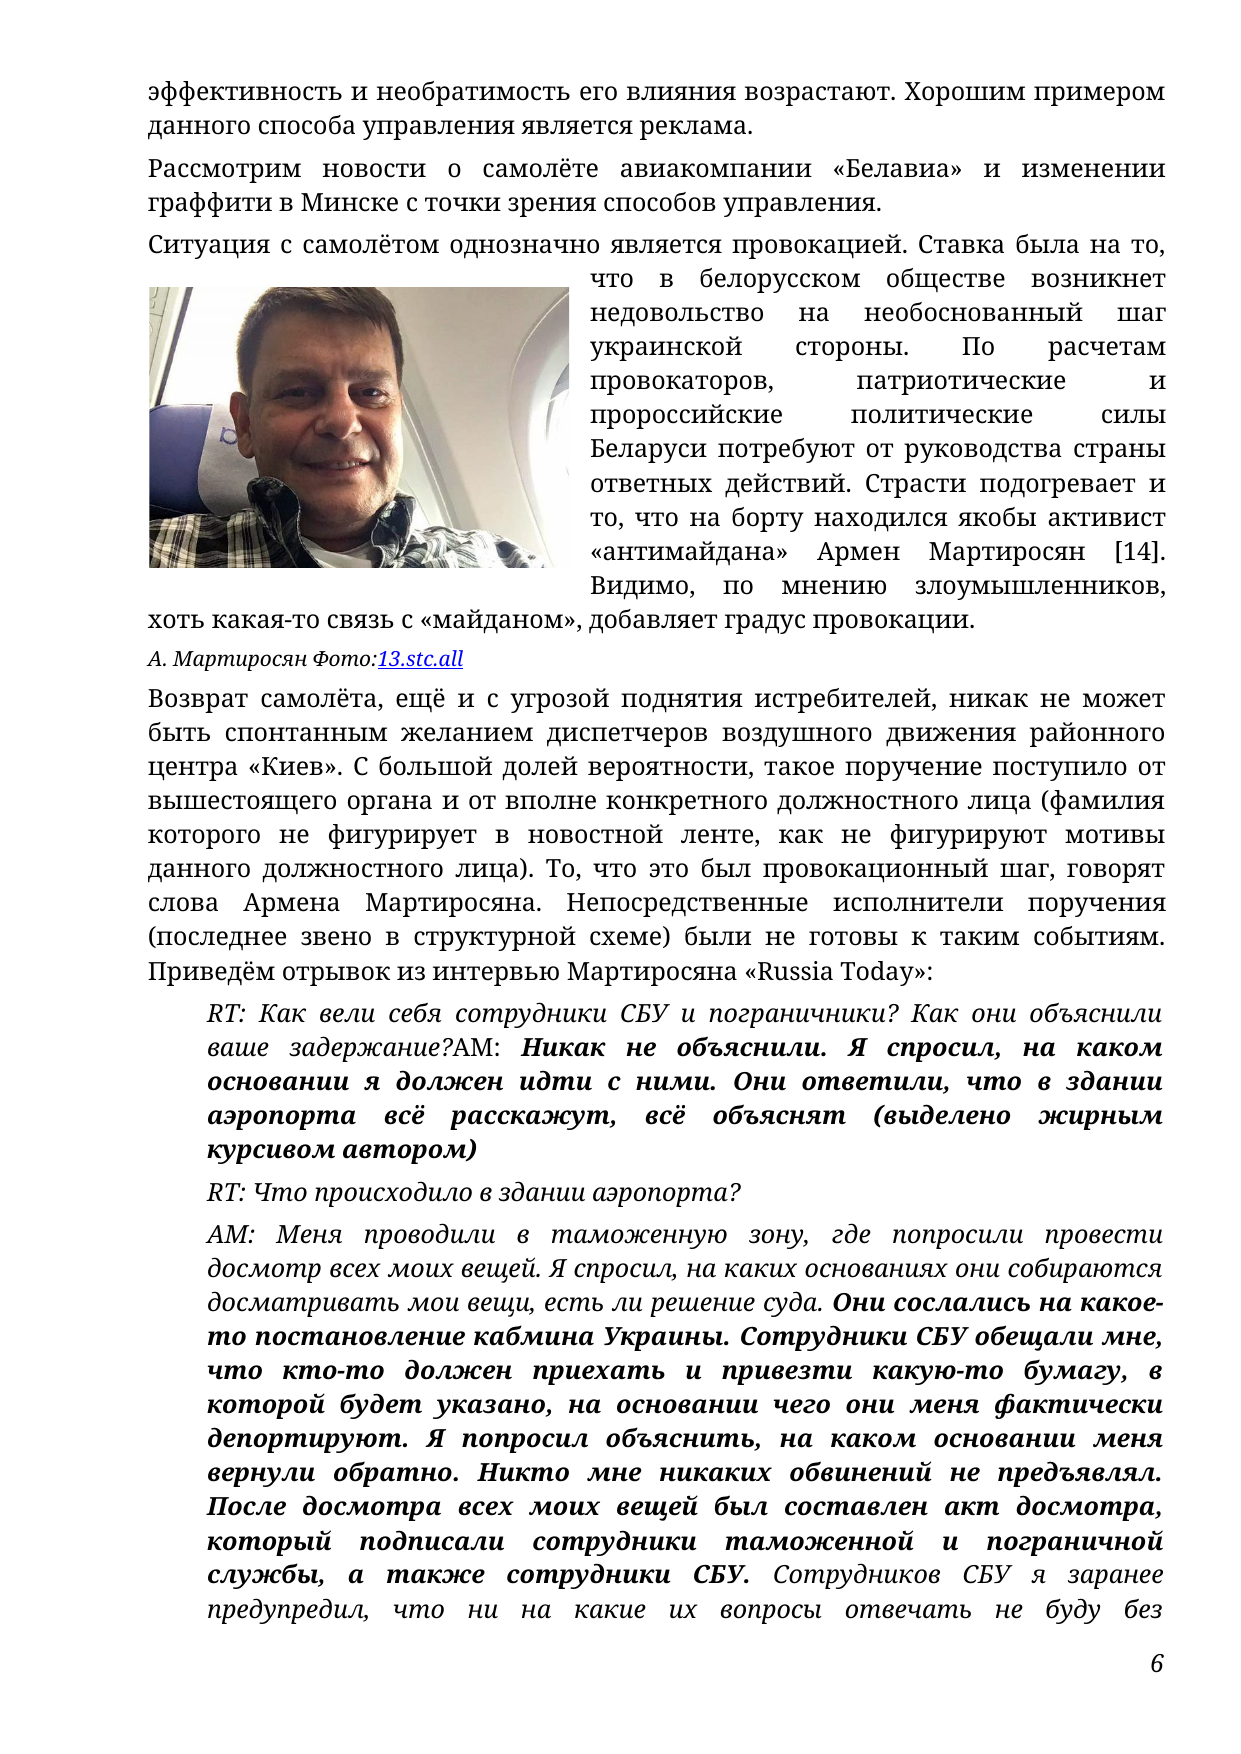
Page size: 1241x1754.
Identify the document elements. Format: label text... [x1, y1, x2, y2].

text эффективность и необратимость его влияния возрастают. Хорошим примером данного способа управления является реклама. [148, 74, 1167, 142]
text RT: Как вели себя сотрудники СБУ и пограничники? Как они объяснили ваше задержание?АМ: Никак не объяснили. Я спросил, на каком основании я должен идти с ними. Они ответили, что в здании аэропорта всё расскажут, всё объяснят (выделено жирным курсивом автором) [207, 996, 1167, 1166]
text RT: Что происходило в здании аэропорта? [207, 1174, 1167, 1208]
text Возврат самолёта, ещё и с угрозой поднятия истребителей, никак не может быть спонтанным желанием диспетчеров воздушного движения районного центра «Киев». С большой долей вероятности, такое поручение поступило от вышестоящего органа и от вполне конкретного должностного лица (фамилия которого не фигурирует в новостной ленте, как не фигурируют мотивы данного должностного лица). То, что это был провокационный шаг, говорят слова Армена Мартиросяна. Непосредственные исполнители поручения (последнее звено в структурной схеме) были не готовы к таким событиям. Приведём отрывок из интервью Мартиросяна «Russia Today»: [148, 681, 1167, 987]
text Рассмотрим новости о самолёте авиакомпании «Белавиа» и изменении граффити в Минске с точки зрения способов управления. [148, 150, 1167, 218]
text АМ: Меня проводили в таможенную зону, где попросили провести досмотр всех моих вещей. Я спросил, на каких основаниях они собираются досматривать мои вещи, есть ли решение суда. Они сослались на какое-то постановление кабмина Украины. Сотрудники СБУ обещали мне, что кто-то должен приехать и привезти какую-то бумагу, в которой будет указано, на основании чего они меня фактически депортируют. Я попросил объяснить, на каком основании меня вернули обратно. Никто мне никаких обвинений не предъявлял. После досмотра всех моих вещей был составлен акт досмотра, который подписали сотрудники таможенной и пограничной службы, а также сотрудники СБУ. Сотрудников СБУ я заранее предупредил, что ни на какие их вопросы отвечать не буду без [207, 1217, 1167, 1625]
text Ситуация с самолётом однозначно является провокацией. Ставка была на то, что в белорусском обществе возникнет недовольство на необоснованный шаг украинской стороны. По расчетам провокаторов, патриотические и пророссийские политические силы Беларуси потребуют от руководства страны ответных действий. Страсти подогревает и то, что на борту находился якобы активист «антимайдана» Армен Мартиросян [14]. Видимо, по мнению злоумышленников, хоть какая-то связь с «майданом», добавляет градус провокации. [148, 227, 1167, 636]
text А. Мартиросян Фото:13.stc.all [148, 644, 1167, 672]
picture [149, 287, 570, 568]
